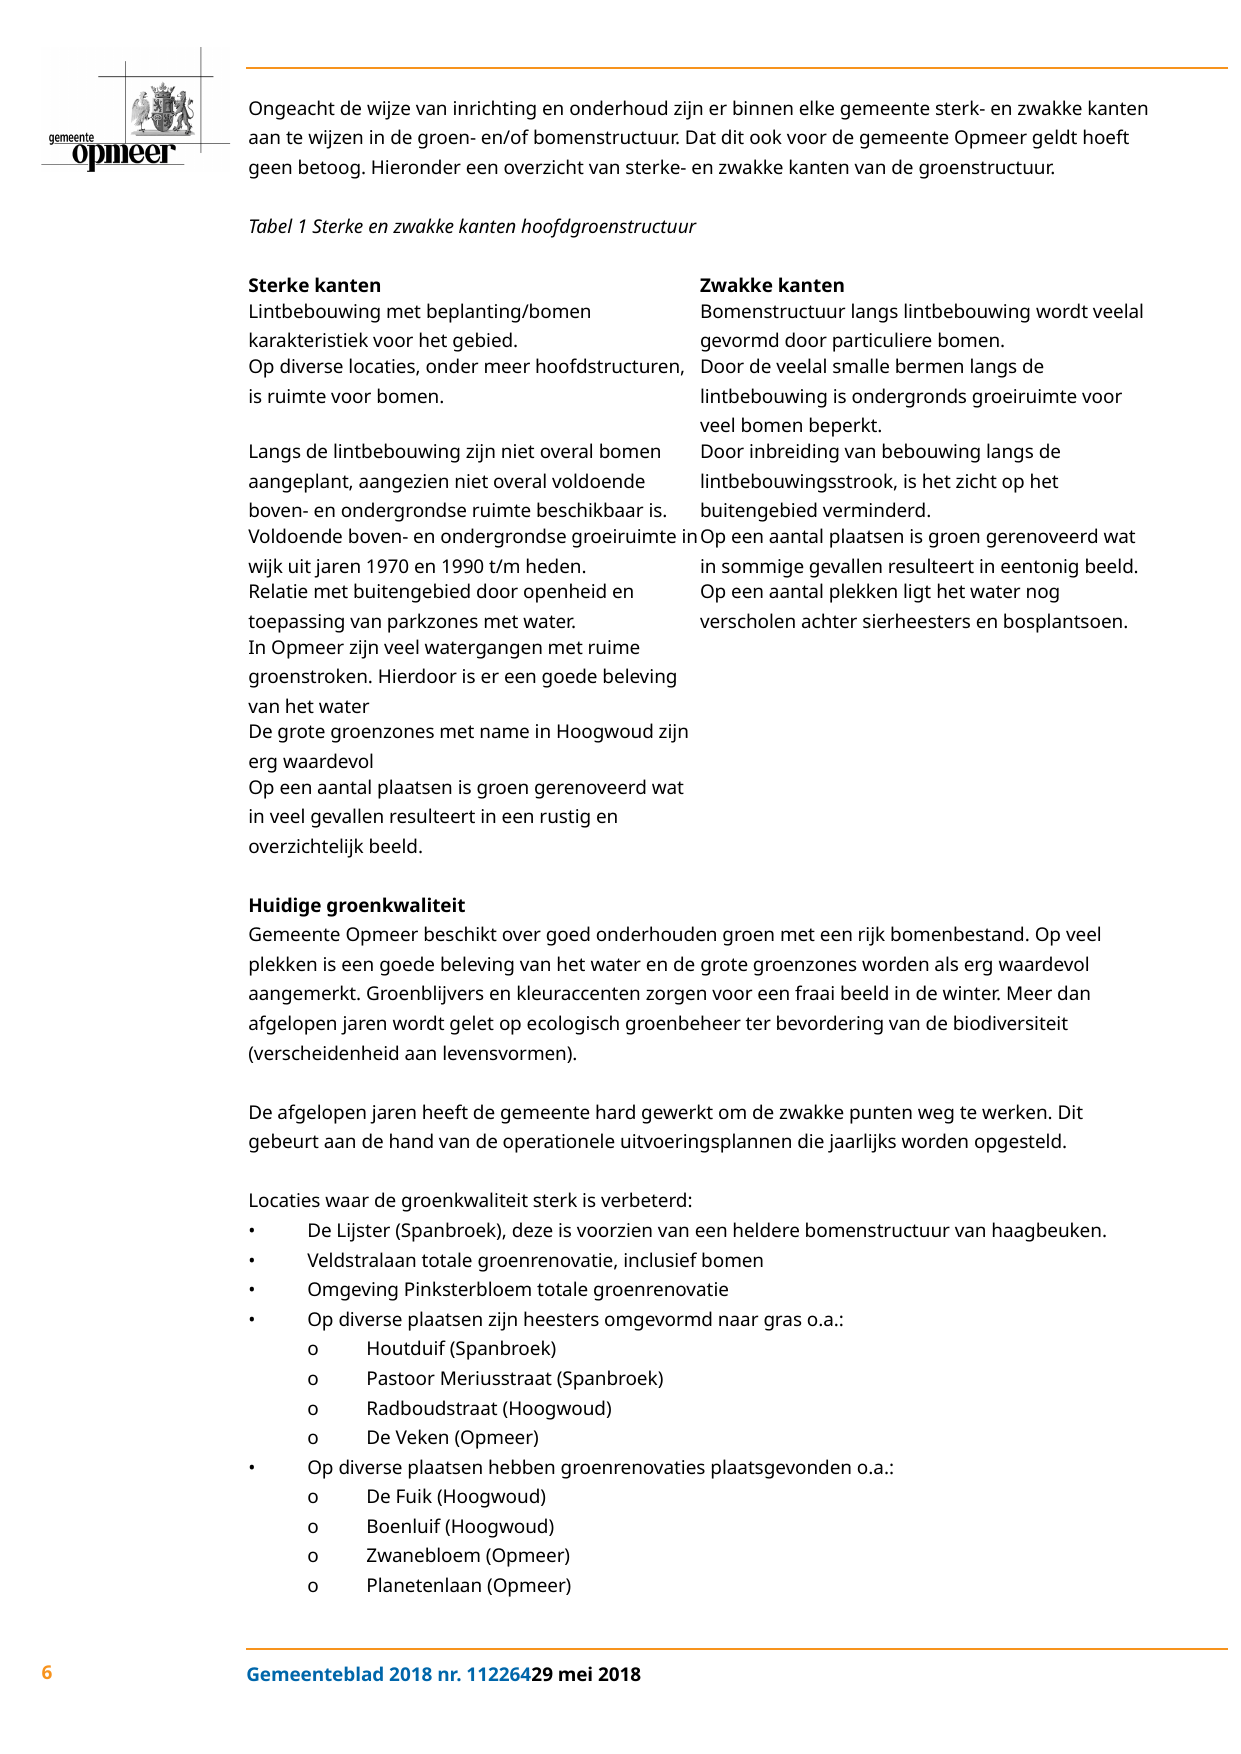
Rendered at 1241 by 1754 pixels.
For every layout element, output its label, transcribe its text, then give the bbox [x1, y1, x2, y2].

table_cell Op een aantal plaatsen is groen gerenoveerd wat in veel gevallen resulteert in een rustig en overzichtelijk beeld. [248, 774, 700, 859]
table_cell Op een aantal plekken ligt het water nog verscholen achter sierheesters en bosplantsoen. [700, 579, 1152, 634]
list Radboudstraat (Hoogwoud) [307, 1395, 1152, 1420]
table_cell Door inbreiding van bebouwing langs de lintbebouwingsstrook, is het zicht op het buitengebied verminderd. [700, 438, 1152, 523]
table_cell Voldoende boven- en ondergrondse groeiruimte in wijk uit jaren 1970 en 1990 t/m heden. [248, 523, 700, 578]
table_cell Door de veelal smalle bermen langs de lintbebouwing is ondergronds groeiruimte voor veel bomen beperkt. [700, 354, 1152, 438]
table_cell Bomenstructuur langs lintbebouwing wordt veelal gevormd door particuliere bomen. [700, 298, 1152, 353]
list Omgeving Pinksterbloem totale groenrenovatie [248, 1276, 1152, 1302]
table_cell Langs de lintbebouwing zijn niet overal bomen aangeplant, aangezien niet overal voldoende boven- en ondergrondse ruimte beschikbaar is. [248, 438, 700, 523]
picture [41, 47, 231, 172]
table_cell De grote groenzones met name in Hoogwoud zijn erg waardevol [248, 719, 700, 774]
text Ongeacht de wijze van inrichting en onderhoud zijn er binnen elke gemeente sterk- en zwakke kanten aan te wijzen in de groen- en/of bomenstructuur. Dat dit ook voor de gemeente Opmeer geldt hoeft geen betoog. Hieronder een overzicht van sterke- en zwakke kanten van de groenstructuur. [248, 95, 1152, 180]
list De Lijster (Spanbroek), deze is voorzien van een heldere bomenstructuur van haagbeuken. [248, 1217, 1152, 1243]
table_cell Relatie met buitengebied door openheid en toepassing van parkzones met water. [248, 579, 700, 634]
table_header Zwakke kanten [700, 273, 1152, 298]
list Boenluif (Hoogwoud) [307, 1513, 1152, 1539]
table_cell Lintbebouwing met beplanting/bomen karakteristiek voor het gebied. [248, 298, 700, 353]
table_cell [700, 719, 1152, 774]
table_header Sterke kanten [248, 273, 700, 298]
list Zwanebloem (Opmeer) [307, 1543, 1152, 1568]
table_cell Op diverse locaties, onder meer hoofdstructuren, is ruimte voor bomen. [248, 354, 700, 438]
table_cell In Opmeer zijn veel watergangen met ruime groenstroken. Hierdoor is er een goede beleving van het water [248, 634, 700, 719]
table_cell [700, 774, 1152, 859]
list Planetenlaan (Opmeer) [307, 1572, 1152, 1598]
list Op diverse plaatsen zijn heesters omgevormd naar gras o.a.: [248, 1306, 1152, 1332]
list Veldstralaan totale groenrenovatie, inclusief bomen [248, 1247, 1152, 1272]
table_cell Op een aantal plaatsen is groen gerenoveerd wat in sommige gevallen resulteert in eentonig beeld. [700, 523, 1152, 578]
text Tabel 1 Sterke en zwakke kanten hoofdgroenstructuur [248, 213, 1152, 239]
list De Veken (Opmeer) [307, 1424, 1152, 1450]
list Houtduif (Spanbroek) [307, 1336, 1152, 1361]
list Op diverse plaatsen hebben groenrenovaties plaatsgevonden o.a.: [248, 1454, 1152, 1479]
text Huidige groenkwaliteit [248, 892, 1152, 917]
text De afgelopen jaren heeft de gemeente hard gewerkt om de zwakke punten weg te werken. Dit gebeurt aan de hand van de operationele uitvoeringsplannen die jaarlijks worden opgesteld. [248, 1099, 1152, 1154]
text Gemeente Opmeer beschikt over goed onderhouden groen met een rijk bomenbestand. Op veel plekken is een goede beleving van het water en de grote groenzones worden als erg waardevol aangemerkt. Groenblijvers en kleuraccenten zorgen voor een fraai beeld in de winter. Meer dan afgelopen jaren wordt gelet op ecologisch groenbeheer ter bevordering van de biodiversiteit (verscheidenheid aan levensvormen). [248, 921, 1152, 1065]
list De Fuik (Hoogwoud) [307, 1483, 1152, 1509]
list Pastoor Meriusstraat (Spanbroek) [307, 1365, 1152, 1391]
text Locaties waar de groenkwaliteit sterk is verbeterd: [248, 1188, 1152, 1213]
table_cell [700, 634, 1152, 719]
